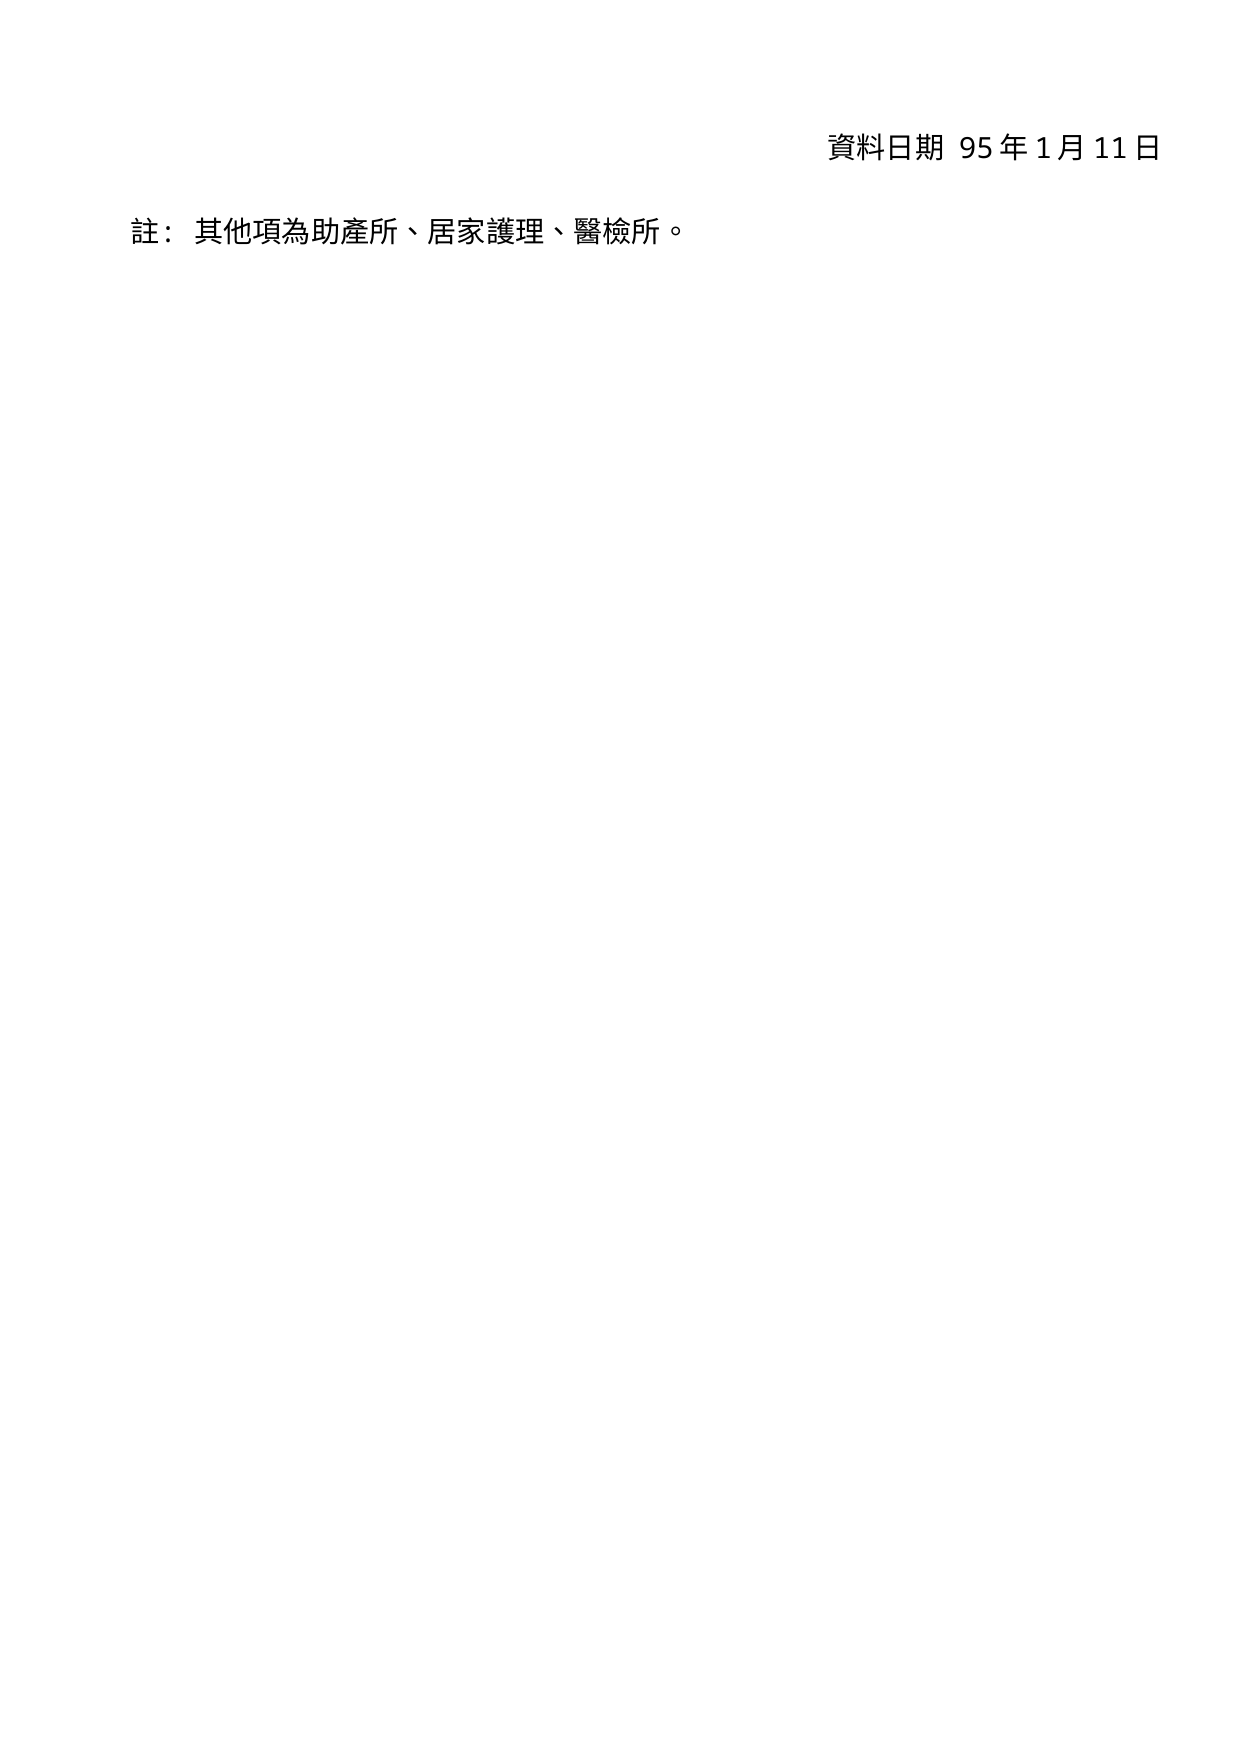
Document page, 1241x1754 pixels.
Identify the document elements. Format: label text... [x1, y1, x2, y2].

text 資料日期 95年1月11日 [130, 104, 1162, 167]
text 註: 其他項為助產所、居家護理、醫檢所。 [130, 188, 1162, 251]
